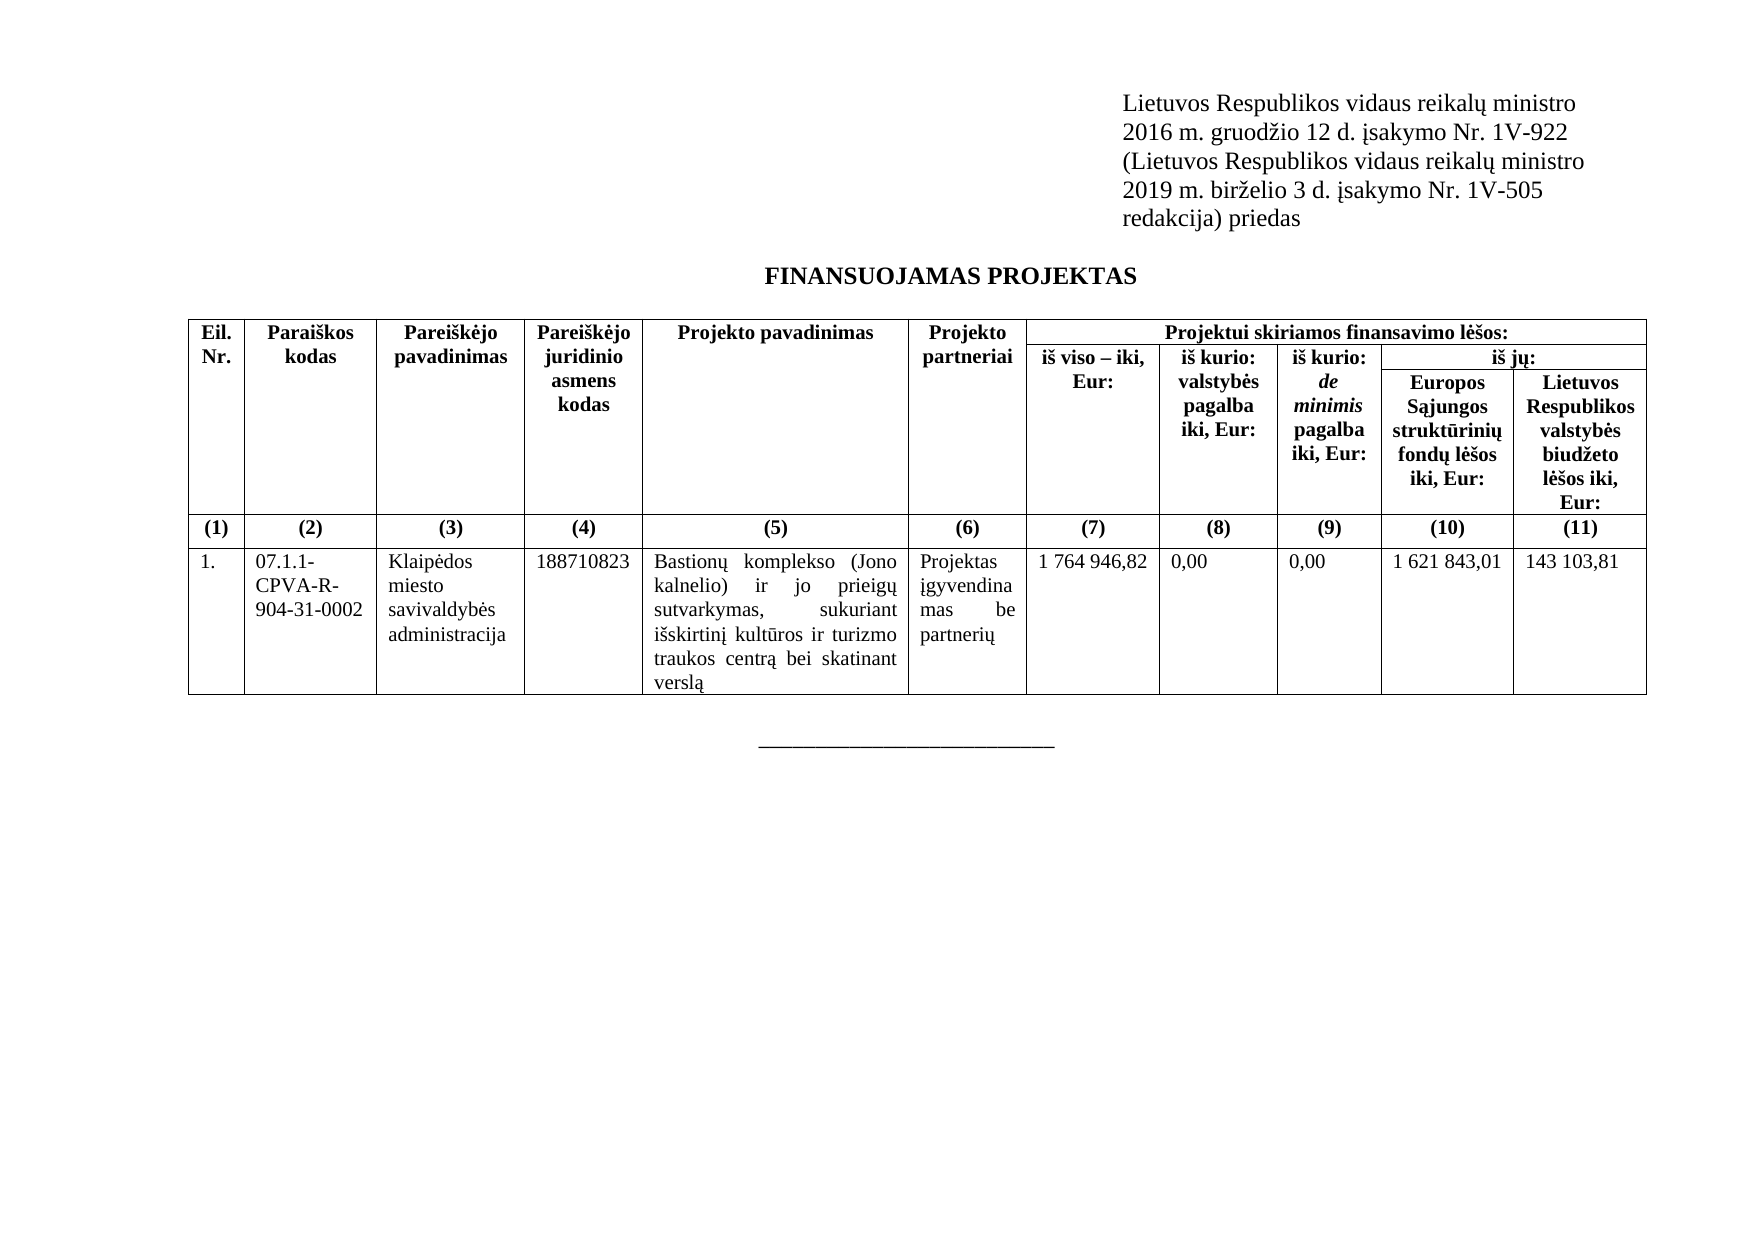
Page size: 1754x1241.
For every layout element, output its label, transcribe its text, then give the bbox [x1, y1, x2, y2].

table_cell iš kurio: valstybės pagalba iki, Eur: [1160, 345, 1277, 514]
table_cell (9) [1278, 515, 1381, 548]
table_header Projekto partneriai [909, 320, 1026, 514]
table_cell (6) [909, 515, 1026, 548]
table_cell (1) [189, 515, 244, 548]
table_cell (2) [245, 515, 376, 548]
table_header Paraiškos kodas [245, 320, 376, 514]
table_cell (4) [525, 515, 642, 548]
table_cell 1 764 946,82 [1027, 549, 1159, 694]
table_cell 1. [189, 549, 244, 694]
table_cell 1 621 843,01 [1382, 549, 1513, 694]
table_cell 0,00 [1278, 549, 1381, 694]
text __________________________ [177, 723, 1636, 751]
table_header Projekto pavadinimas [643, 320, 908, 514]
table_cell 0,00 [1160, 549, 1277, 694]
table_cell Lietuvos Respublikos valstybės biudžeto lėšos iki, Eur: [1514, 370, 1646, 514]
table_cell Europos Sąjungos struktūrinių fondų lėšos iki, Eur: [1382, 370, 1513, 514]
table_header Projektui skiriamos finansavimo lėšos: [1027, 320, 1646, 344]
table_cell (5) [643, 515, 908, 548]
table_cell Klaipėdos miesto savivaldybės administracija [377, 549, 524, 694]
table_header Eil. Nr. [189, 320, 244, 514]
table_cell iš jų: [1382, 345, 1646, 369]
table_header Pareiškėjo pavadinimas [377, 320, 524, 514]
text (Lietuvos Respublikos vidaus reikalų ministro [1122, 146, 1636, 175]
text 2016 m. gruodžio 12 d. įsakymo Nr. 1V-922 [1122, 117, 1636, 146]
text 2019 m. birželio 3 d. įsakymo Nr. 1V-505 redakcija) priedas [1122, 175, 1636, 232]
table_cell 07.1.1-CPVA-R-904-31-0002 [245, 549, 376, 694]
table_cell iš kurio: de minimis pagalba iki, Eur: [1278, 345, 1381, 514]
table_cell Bastionų komplekso (Jono kalnelio) ir jo prieigų sutvarkymas, sukuriant išskirtinį kultūros ir turizmo traukos centrą bei skatinant verslą [643, 549, 908, 694]
table_cell 188710823 [525, 549, 642, 694]
table_cell (7) [1027, 515, 1159, 548]
table_cell iš viso – iki, Eur: [1027, 345, 1159, 514]
text FINANSUOJAMAS PROJEKTAS [177, 261, 1636, 290]
table_cell (8) [1160, 515, 1277, 548]
table_cell Projektas įgyvendinamas be partnerių [909, 549, 1026, 694]
table_cell (11) [1514, 515, 1646, 548]
table_cell 143 103,81 [1514, 549, 1646, 694]
table_cell (10) [1382, 515, 1513, 548]
table_cell (3) [377, 515, 524, 548]
text Lietuvos Respublikos vidaus reikalų ministro [1122, 88, 1636, 117]
table_header Pareiškėjo juridinio asmens kodas [525, 320, 642, 514]
